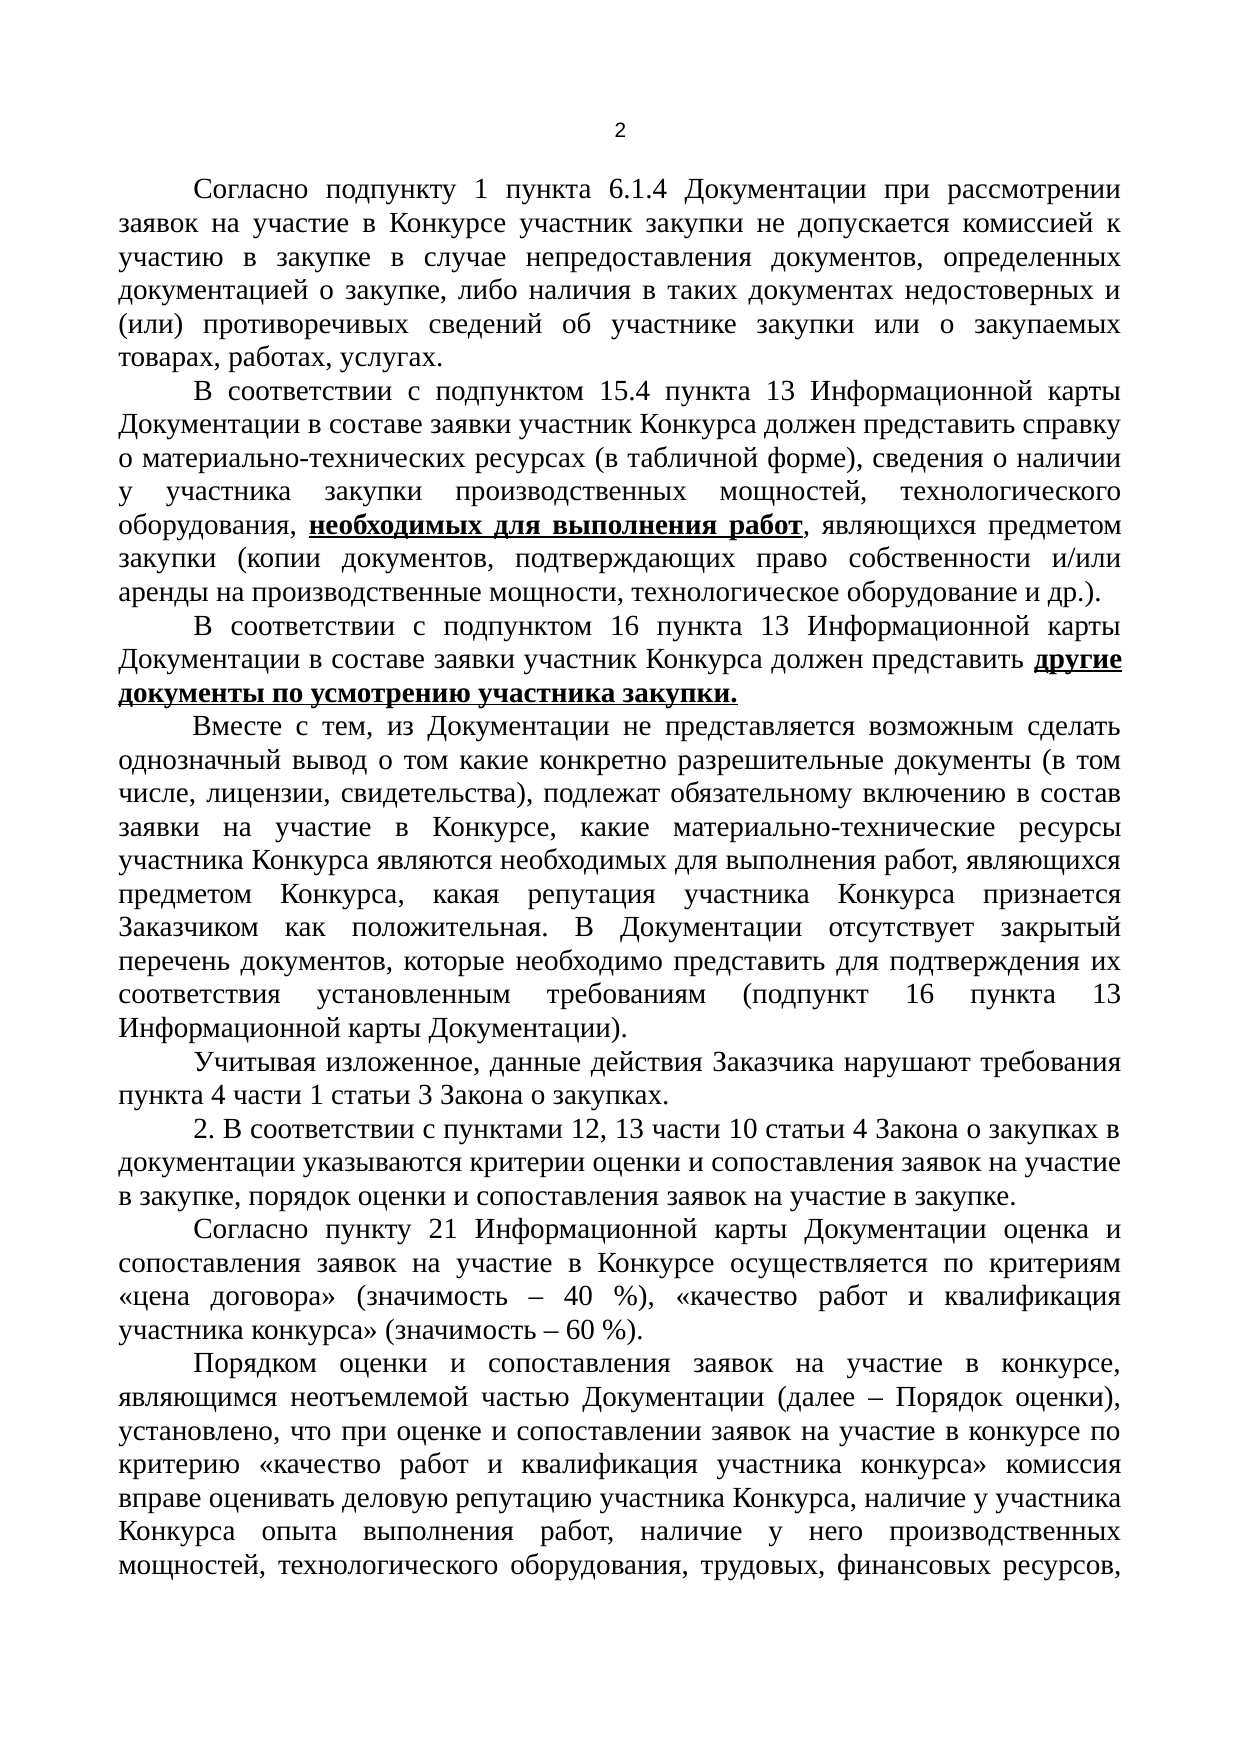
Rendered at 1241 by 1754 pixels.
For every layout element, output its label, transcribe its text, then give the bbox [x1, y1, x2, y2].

text Согласно пункту 21 Информационной карты Документации оценка и сопоставления заявок на участие в Конкурсе осуществляется по критериям «цена договора» (значимость – 40 %), «качество работ и квалификация участника конкурса» (значимость – 60 %). [118, 1211, 1122, 1346]
text В соответствии с подпунктом 16 пункта 13 Информационной карты Документации в составе заявки участник Конкурса должен представить другие документы по усмотрению участника закупки. [118, 608, 1122, 708]
text Вместе с тем, из Документации не представляется возможным сделать однозначный вывод о том какие конкретно разрешительные документы (в том числе, лицензии, свидетельства), подлежат обязательному включению в состав заявки на участие в Конкурсе, какие материально-технические ресурсы участника Конкурса являются необходимых для выполнения работ, являющихся предметом Конкурса, какая репутация участника Конкурса признается Заказчиком как положительная. В Документации отсутствует закрытый перечень документов, которые необходимо представить для подтверждения их соответствия установленным требованиям (подпункт 16 пункта 13 Информационной карты Документации). [118, 708, 1122, 1044]
text 2. В соответствии с пунктами 12, 13 части 10 статьи 4 Закона о закупках в документации указываются критерии оценки и сопоставления заявок на участие в закупке, порядок оценки и сопоставления заявок на участие в закупке. [118, 1111, 1122, 1211]
text В соответствии с подпунктом 15.4 пункта 13 Информационной карты Документации в составе заявки участник Конкурса должен представить справку о материально-технических ресурсах (в табличной форме), сведения о наличии у участника закупки производственных мощностей, технологического оборудования, необходимых для выполнения работ, являющихся предметом закупки (копии документов, подтверждающих право собственности и/или аренды на производственные мощности, технологическое оборудование и др.). [118, 373, 1122, 608]
text Порядком оценки и сопоставления заявок на участие в конкурсе, являющимся неотъемлемой частью Документации (далее – Порядок оценки), установлено, что при оценке и сопоставлении заявок на участие в конкурсе по критерию «качество работ и квалификация участника конкурса» комиссия вправе оценивать деловую репутацию участника Конкурса, наличие у участника Конкурса опыта выполнения работ, наличие у него производственных мощностей, технологического оборудования, трудовых, финансовых ресурсов, [118, 1346, 1122, 1580]
text Согласно подпункту 1 пункта 6.1.4 Документации при рассмотрении заявок на участие в Конкурсе участник закупки не допускается комиссией к участию в закупке в случае непредоставления документов, определенных документацией о закупке, либо наличия в таких документах недостоверных и (или) противоречивых сведений об участнике закупки или о закупаемых товарах, работах, услугах. [118, 172, 1122, 373]
text Учитывая изложенное, данные действия Заказчика нарушают требования пункта 4 части 1 статьи 3 Закона о закупках. [118, 1044, 1122, 1111]
